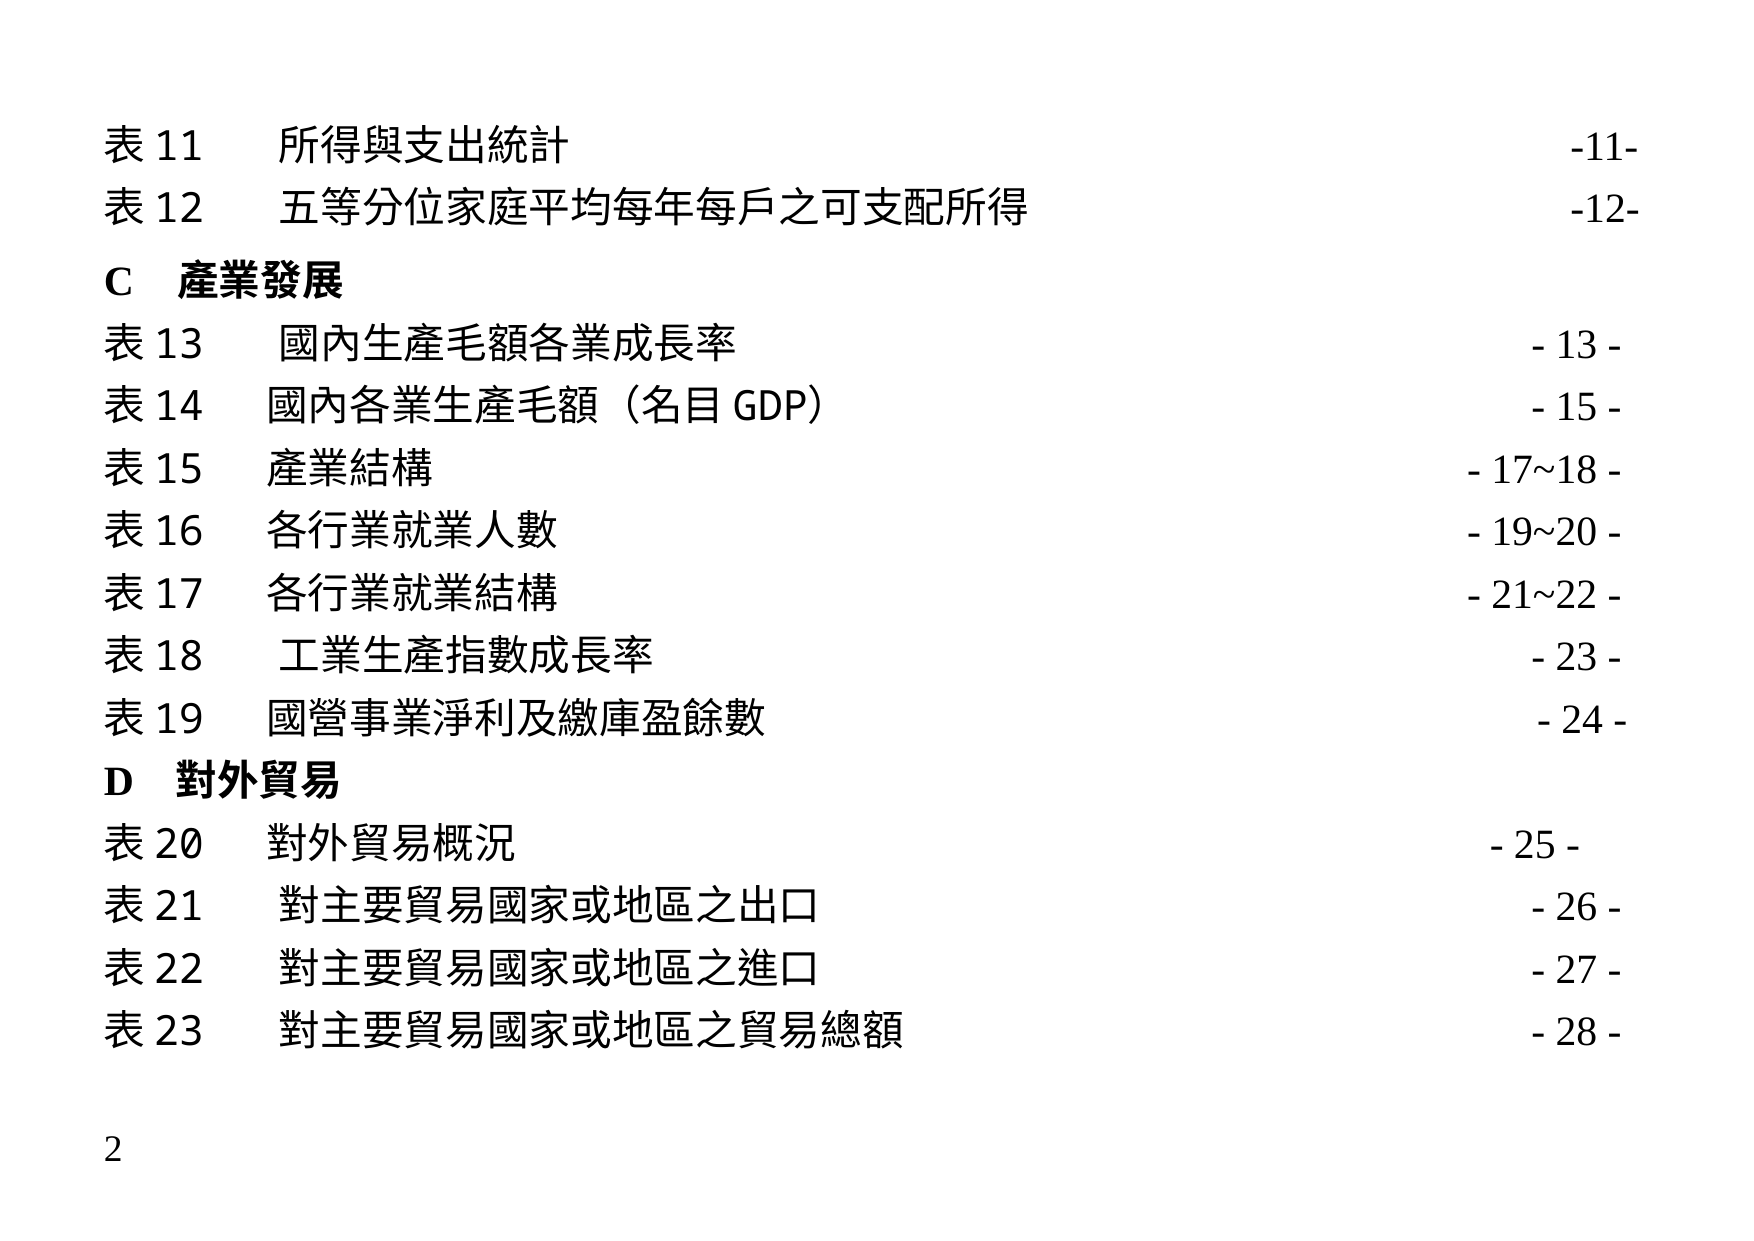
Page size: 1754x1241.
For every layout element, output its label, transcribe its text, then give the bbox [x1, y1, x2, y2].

text 表11 所得與支出統計 -11- [103, 101, 1639, 163]
text 表16 各行業就業人數 - 19~20 - [103, 486, 1639, 548]
text 表12 五等分位家庭平均每年每戶之可支配所得 -12- [103, 163, 1654, 226]
text 表18 工業生產指數成長率 - 23 - [103, 611, 1639, 673]
text 表23 對主要貿易國家或地區之貿易總額 - 28 - [103, 986, 1639, 1048]
text D 對外貿易 [103, 736, 1639, 798]
text 表22 對主要貿易國家或地區之進口 - 27 - [103, 923, 1639, 986]
text 表21 對主要貿易國家或地區之出口 - 26 - [103, 861, 1639, 923]
text 表19 國營事業淨利及繳庫盈餘數 - 24 - [103, 673, 1639, 736]
text 表17 各行業就業結構 - 21~22 - [103, 548, 1639, 611]
text 表20 對外貿易概況 - 25 - [103, 798, 1639, 861]
text 表14 國內各業生產毛額（名目GDP） - 15 - [103, 361, 1639, 423]
text 表15 產業結構 - 17~18 - [103, 423, 1639, 486]
text C 產業發展 [103, 236, 1639, 298]
text 表13 國內生產毛額各業成長率 - 13 - [103, 298, 1639, 361]
